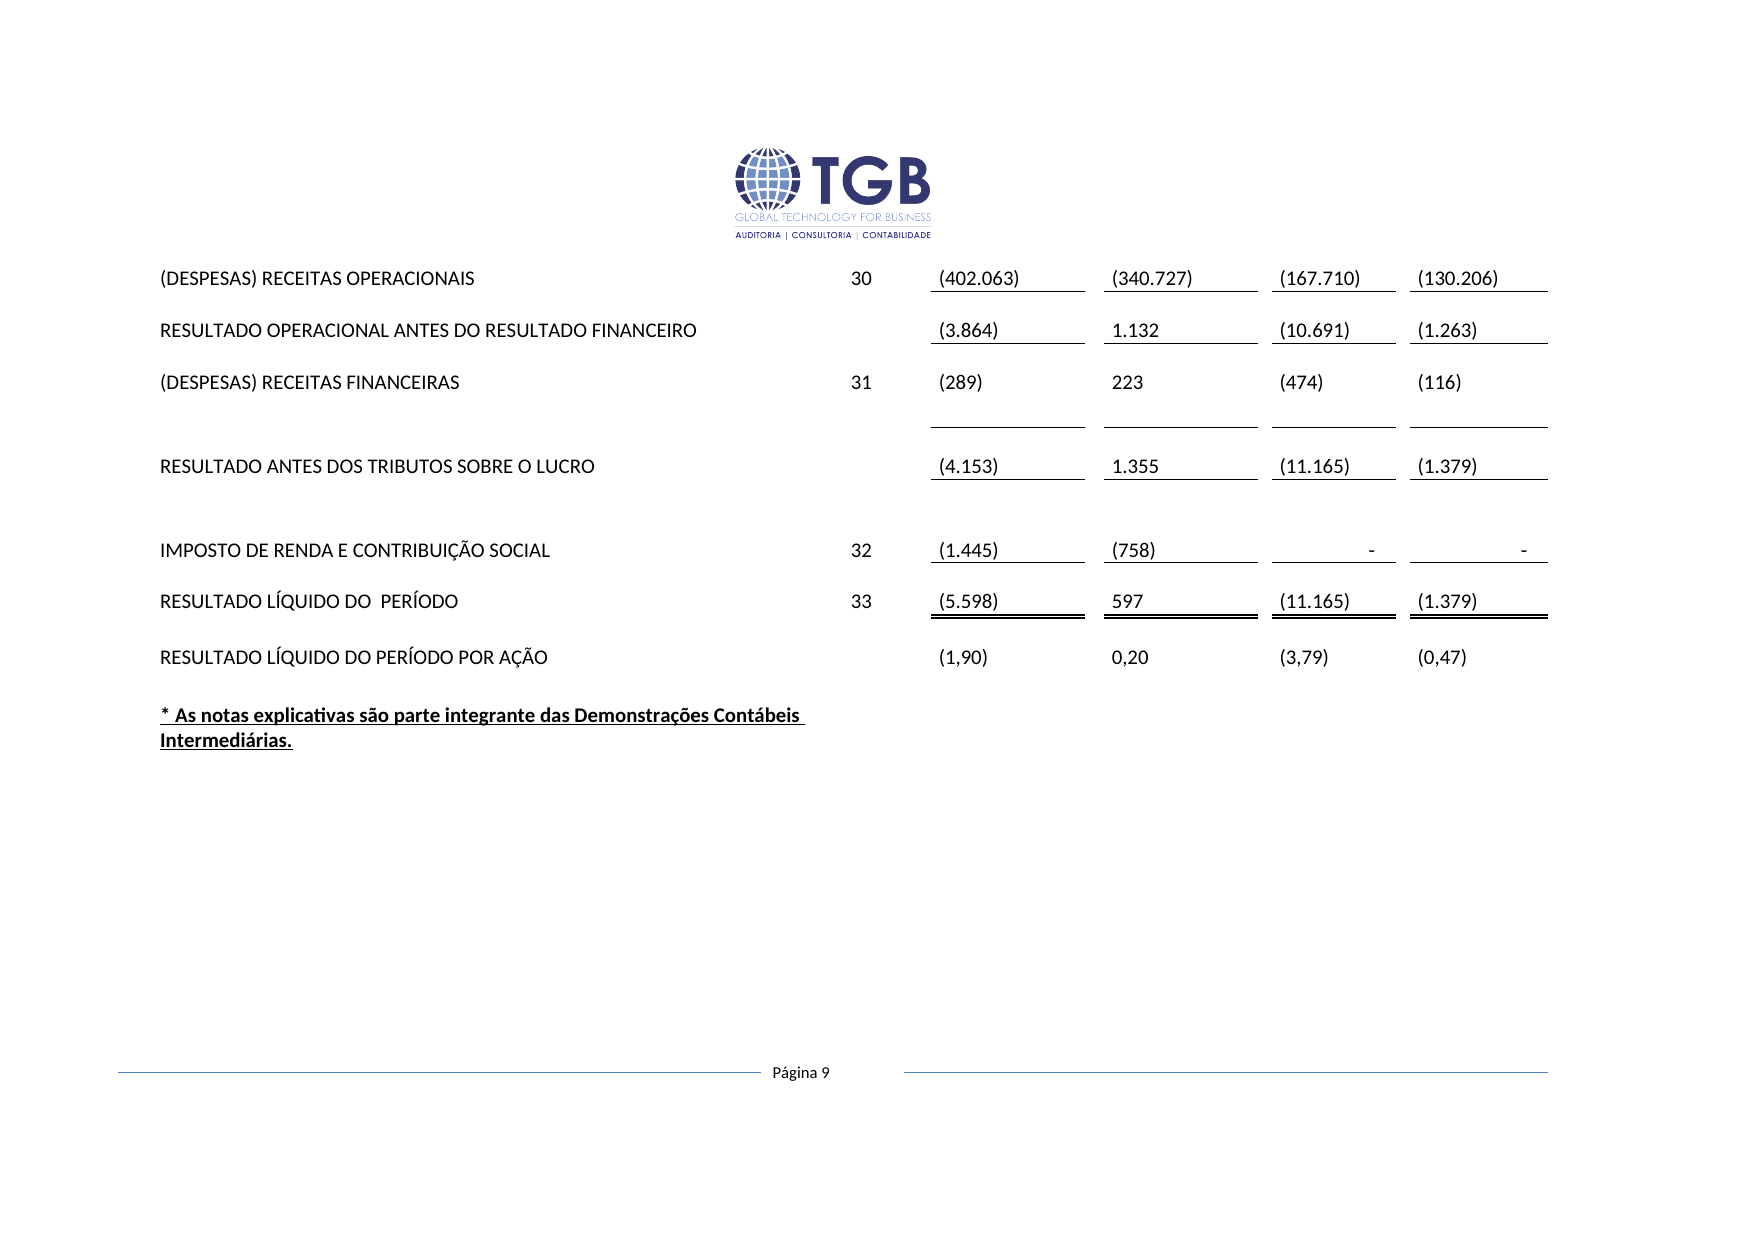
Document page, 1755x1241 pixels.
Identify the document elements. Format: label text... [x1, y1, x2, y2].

table_cell [118, 240, 153, 291]
table_cell (5.598) [931, 563, 1085, 614]
table_cell (1.379) [1410, 428, 1547, 479]
table_cell [1104, 395, 1258, 427]
table_cell [1104, 670, 1258, 702]
table_cell [915, 614, 931, 669]
table_cell [915, 343, 931, 394]
table_cell [118, 427, 153, 479]
table_cell (11.165) [1272, 563, 1396, 614]
table_cell [1410, 670, 1547, 702]
table_cell RESULTADO ANTES DOS TRIBUTOS SOBRE O LUCRO [153, 427, 807, 479]
table_cell [1396, 562, 1410, 614]
table_cell [807, 753, 915, 785]
table_cell [118, 343, 153, 394]
table_cell (116) [1410, 344, 1547, 394]
table_cell [807, 395, 915, 427]
table_cell [931, 670, 1085, 702]
table_cell [118, 753, 153, 785]
table_cell [807, 427, 915, 479]
table_cell (10.691) [1272, 292, 1396, 343]
table_cell [1396, 614, 1410, 669]
table_cell * As notas explicativas são parte integrante das Demonstrações Contábeis Intermediárias. [153, 702, 915, 753]
table_cell [1396, 427, 1410, 479]
table_cell [118, 291, 153, 343]
table_cell [915, 240, 931, 291]
table_cell [1085, 562, 1104, 614]
table_cell [118, 562, 153, 614]
table_cell RESULTADO LÍQUIDO DO PERÍODO [153, 562, 807, 614]
table_cell (1.445) [931, 511, 1085, 562]
table_cell [1258, 479, 1272, 511]
table_cell [1272, 670, 1396, 702]
table_cell - [1410, 511, 1547, 562]
table_cell - [1272, 511, 1396, 562]
table_cell [1396, 702, 1410, 753]
table_cell [915, 562, 931, 614]
table_cell [931, 753, 1085, 785]
table_cell [807, 291, 915, 343]
table_cell [915, 702, 931, 753]
table_cell 223 [1104, 344, 1258, 394]
table_cell [1396, 291, 1410, 343]
table_cell 33 [807, 562, 915, 614]
table_cell [915, 291, 931, 343]
table_cell (402.063) [931, 240, 1085, 291]
table_cell [1396, 240, 1410, 291]
table_cell [1258, 240, 1272, 291]
table_cell [1085, 511, 1104, 562]
table_cell [1104, 480, 1258, 511]
table_cell (289) [931, 344, 1085, 394]
table_cell [153, 395, 807, 427]
table_cell [118, 395, 153, 427]
table_cell [1258, 753, 1272, 785]
table_cell [1272, 702, 1396, 753]
table_cell [807, 670, 915, 702]
table_cell [1085, 702, 1104, 753]
table_cell (1.379) [1410, 563, 1547, 614]
table_cell [1104, 753, 1258, 785]
table_cell [1396, 343, 1410, 394]
table_cell [1396, 395, 1410, 427]
table_cell (3.864) [931, 292, 1085, 343]
table_cell [807, 479, 915, 511]
table_cell [153, 753, 807, 785]
table_cell (340.727) [1104, 240, 1258, 291]
table_cell 1.132 [1104, 292, 1258, 343]
table_cell (DESPESAS) RECEITAS OPERACIONAIS [153, 240, 807, 291]
table_cell 31 [807, 343, 915, 394]
table_cell [1258, 702, 1272, 753]
table_cell RESULTADO OPERACIONAL ANTES DO RESULTADO FINANCEIRO [153, 291, 807, 343]
table_cell (474) [1272, 344, 1396, 394]
table_cell IMPOSTO DE RENDA E CONTRIBUIÇÃO SOCIAL [153, 511, 807, 562]
table_cell [1085, 343, 1104, 394]
table_cell [1272, 753, 1396, 785]
table_cell [1258, 427, 1272, 479]
table_cell [153, 479, 807, 511]
table_cell RESULTADO LÍQUIDO DO PERÍODO POR AÇÃO [153, 614, 807, 669]
table_cell (DESPESAS) RECEITAS FINANCEIRAS [153, 343, 807, 394]
table_cell 30 [807, 240, 915, 291]
table_cell [807, 614, 915, 669]
table_cell (4.153) [931, 428, 1085, 479]
table_cell (0,47) [1410, 619, 1547, 669]
table_cell [1085, 427, 1104, 479]
table_cell [915, 670, 931, 702]
table_cell (167.710) [1272, 240, 1396, 291]
table_cell [118, 511, 153, 562]
table_cell [1272, 480, 1396, 511]
table_cell [1396, 753, 1410, 785]
table_cell (1.263) [1410, 292, 1547, 343]
table_cell [915, 753, 931, 785]
table_cell [1396, 511, 1410, 562]
table_cell [1085, 614, 1104, 669]
table_cell [1396, 670, 1410, 702]
table_cell [915, 511, 931, 562]
table_cell [915, 479, 931, 511]
table_cell 1.355 [1104, 428, 1258, 479]
table_cell [1085, 753, 1104, 785]
table_cell 597 [1104, 563, 1258, 614]
table_cell [118, 702, 153, 753]
table_cell [118, 670, 153, 702]
table_cell [1396, 479, 1410, 511]
table_cell [1272, 395, 1396, 427]
table_cell [1085, 479, 1104, 511]
table_cell [1410, 702, 1547, 753]
table_cell [915, 427, 931, 479]
table_cell [1085, 291, 1104, 343]
table_cell [1410, 753, 1547, 785]
table_cell 0,20 [1104, 619, 1258, 669]
table_cell [1104, 702, 1258, 753]
table_cell 32 [807, 511, 915, 562]
table_cell [1258, 614, 1272, 669]
table_cell [931, 702, 1085, 753]
table_cell [915, 395, 931, 427]
table_cell [1410, 395, 1547, 427]
table_cell (1,90) [931, 619, 1085, 669]
table_cell [1258, 511, 1272, 562]
table_cell [1085, 240, 1104, 291]
table_cell [1258, 562, 1272, 614]
table_cell [118, 614, 153, 669]
table_cell [1258, 670, 1272, 702]
table_cell [931, 480, 1085, 511]
table_cell [1410, 480, 1547, 511]
table_cell [1258, 291, 1272, 343]
table_cell [1258, 343, 1272, 394]
table_cell [153, 670, 807, 702]
table_cell [118, 479, 153, 511]
table_cell [1258, 395, 1272, 427]
table_cell [1085, 395, 1104, 427]
table_cell (11.165) [1272, 428, 1396, 479]
table_cell [1085, 670, 1104, 702]
table_cell (3,79) [1272, 619, 1396, 669]
table_cell [931, 395, 1085, 427]
table_cell (130.206) [1410, 240, 1547, 291]
table_cell (758) [1104, 511, 1258, 562]
